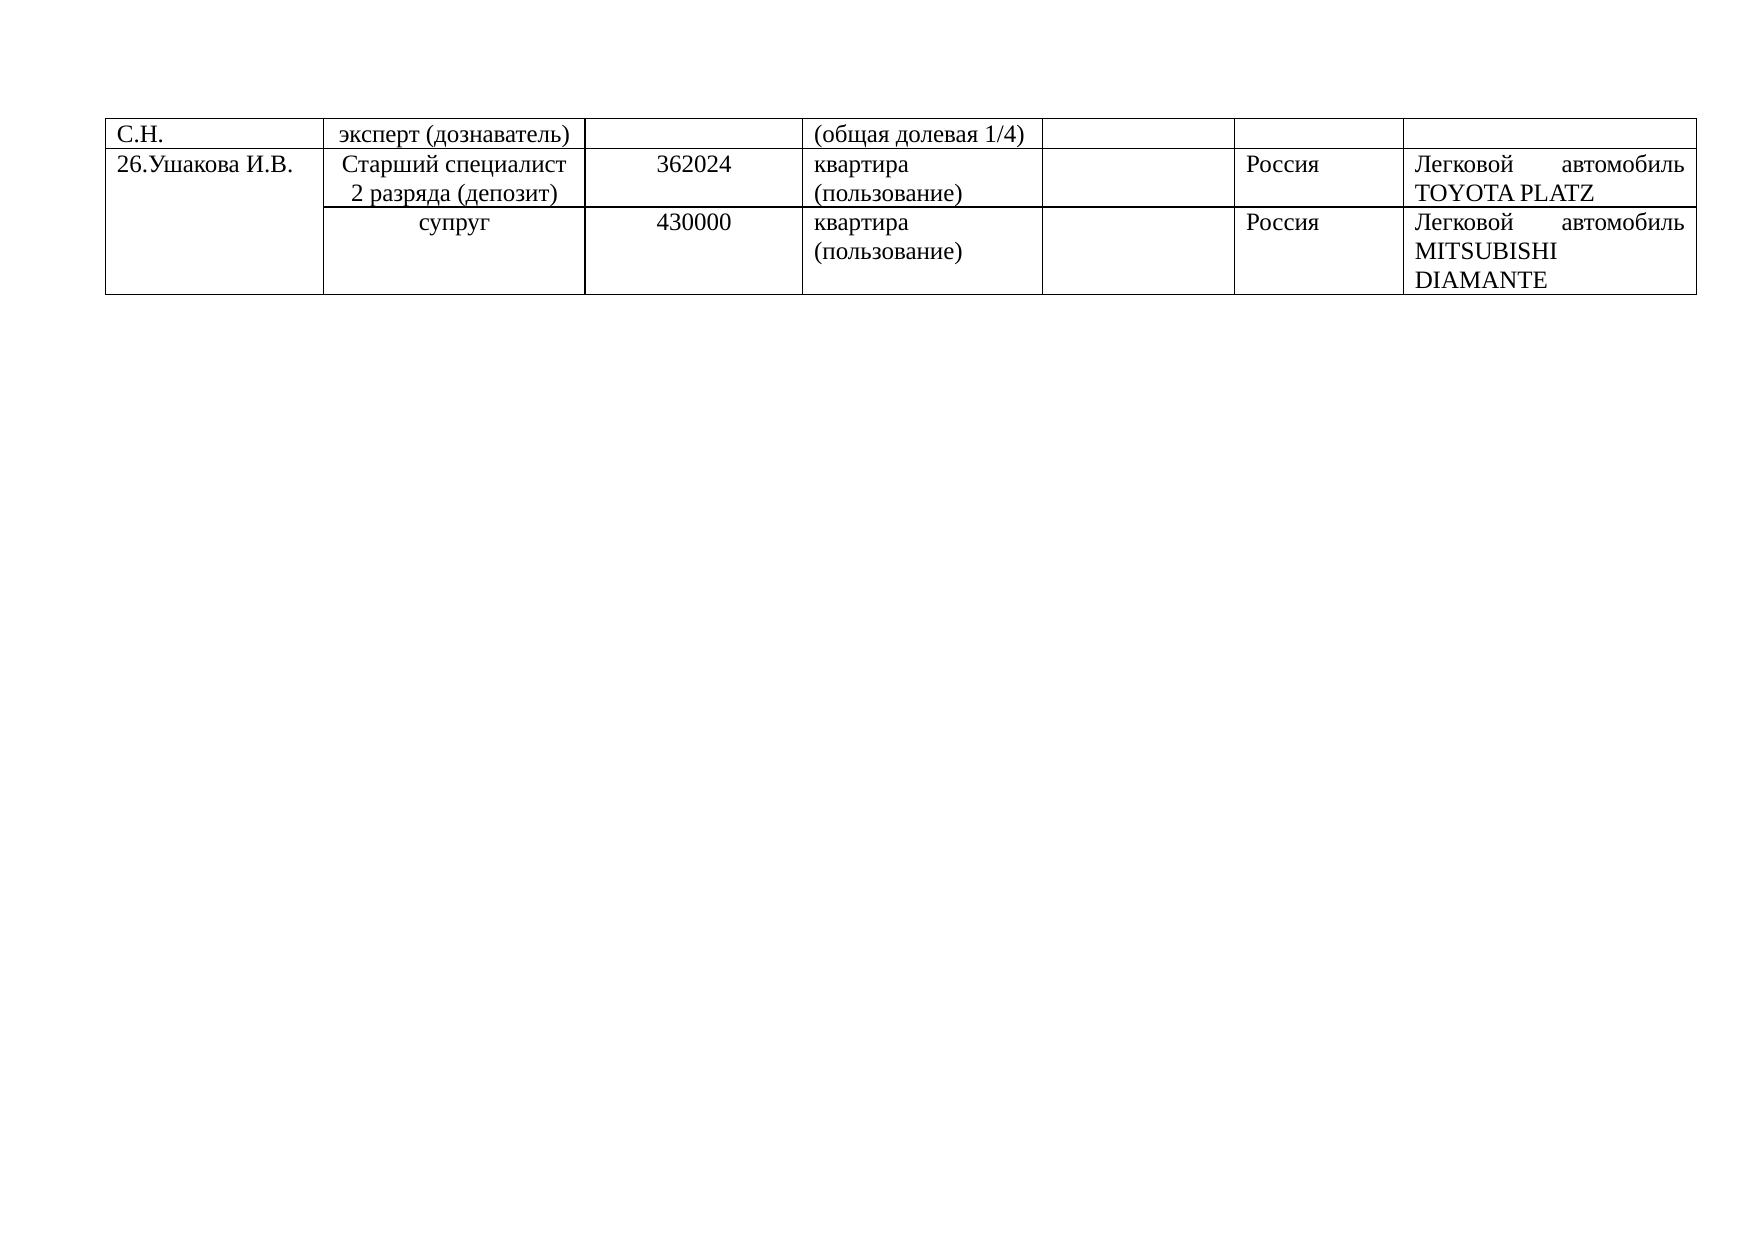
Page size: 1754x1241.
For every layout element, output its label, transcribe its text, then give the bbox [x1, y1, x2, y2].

table_cell Легковой автомобиль MITSUBISHI DIAMANTE [1404, 208, 1696, 294]
table_cell квартира (пользование) [803, 149, 1042, 206]
table_cell 26.Ушакова И.В. [106, 149, 323, 294]
table_cell 430000 [586, 208, 802, 294]
table_cell [1043, 119, 1234, 148]
table_cell [586, 119, 802, 148]
table_cell квартира (пользование) [803, 208, 1042, 294]
table_cell [1404, 119, 1696, 148]
table_cell [1043, 149, 1234, 206]
table_cell [1043, 208, 1234, 294]
table_cell Россия [1235, 149, 1403, 206]
table_cell [1235, 119, 1403, 148]
table_cell супруг [324, 208, 584, 294]
table_cell С.Н. [106, 119, 323, 148]
table_cell эксперт (дознаватель) [324, 119, 584, 148]
table_cell Старший специалист 2 разряда (депозит) [324, 149, 584, 206]
table_cell Легковой автомобиль TOYOTA PLATZ [1404, 149, 1696, 206]
table_cell (общая долевая 1/4) [803, 119, 1042, 148]
table_cell 362024 [586, 149, 802, 206]
table_cell Россия [1235, 208, 1403, 294]
